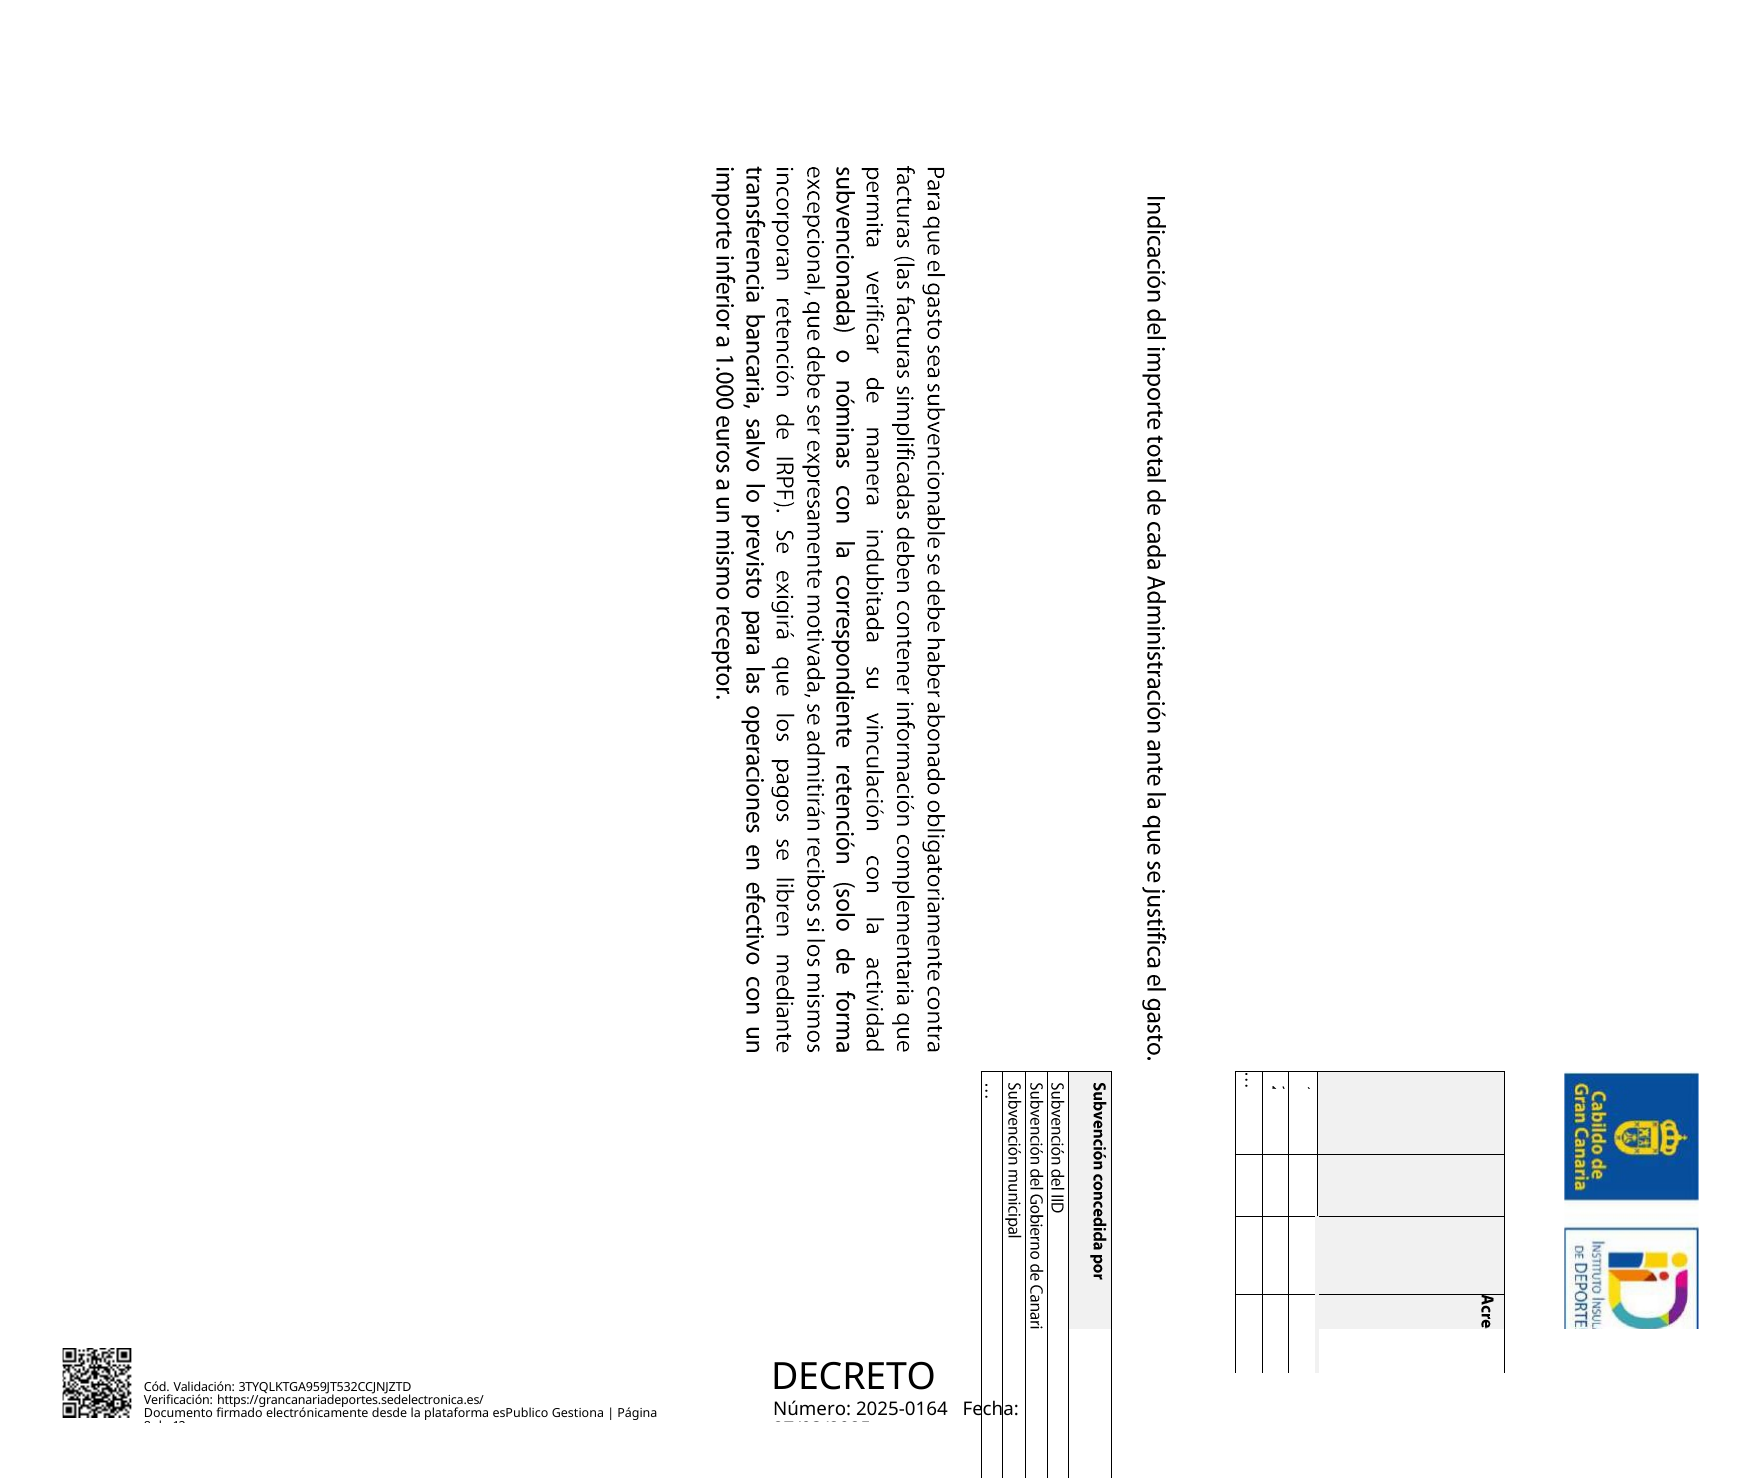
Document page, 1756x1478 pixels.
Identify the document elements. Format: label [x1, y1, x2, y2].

table_cell [1263, 1155, 1288, 1216]
table_cell [1318, 1155, 1504, 1216]
table_cell [1319, 1217, 1504, 1294]
table_header [1003, 1072, 1025, 1329]
table_cell [1263, 1295, 1288, 1329]
table_cell [1236, 1217, 1262, 1294]
table_header [1236, 1072, 1262, 1154]
table_header [1048, 1072, 1068, 1329]
table_header [982, 1072, 1002, 1329]
table_header [1026, 1072, 1047, 1329]
table_cell [1289, 1217, 1315, 1294]
table_cell [1236, 1155, 1262, 1216]
table_header [1318, 1072, 1504, 1154]
table_header [1202, 1071, 1235, 1329]
table_header [1289, 1072, 1317, 1154]
table_cell [1263, 1217, 1288, 1294]
table_cell [1319, 1295, 1504, 1329]
table_cell [1289, 1155, 1317, 1216]
table_header [1069, 1072, 1111, 1329]
table_cell [1289, 1295, 1315, 1329]
table_header [1263, 1072, 1288, 1154]
table_cell [1236, 1295, 1262, 1329]
